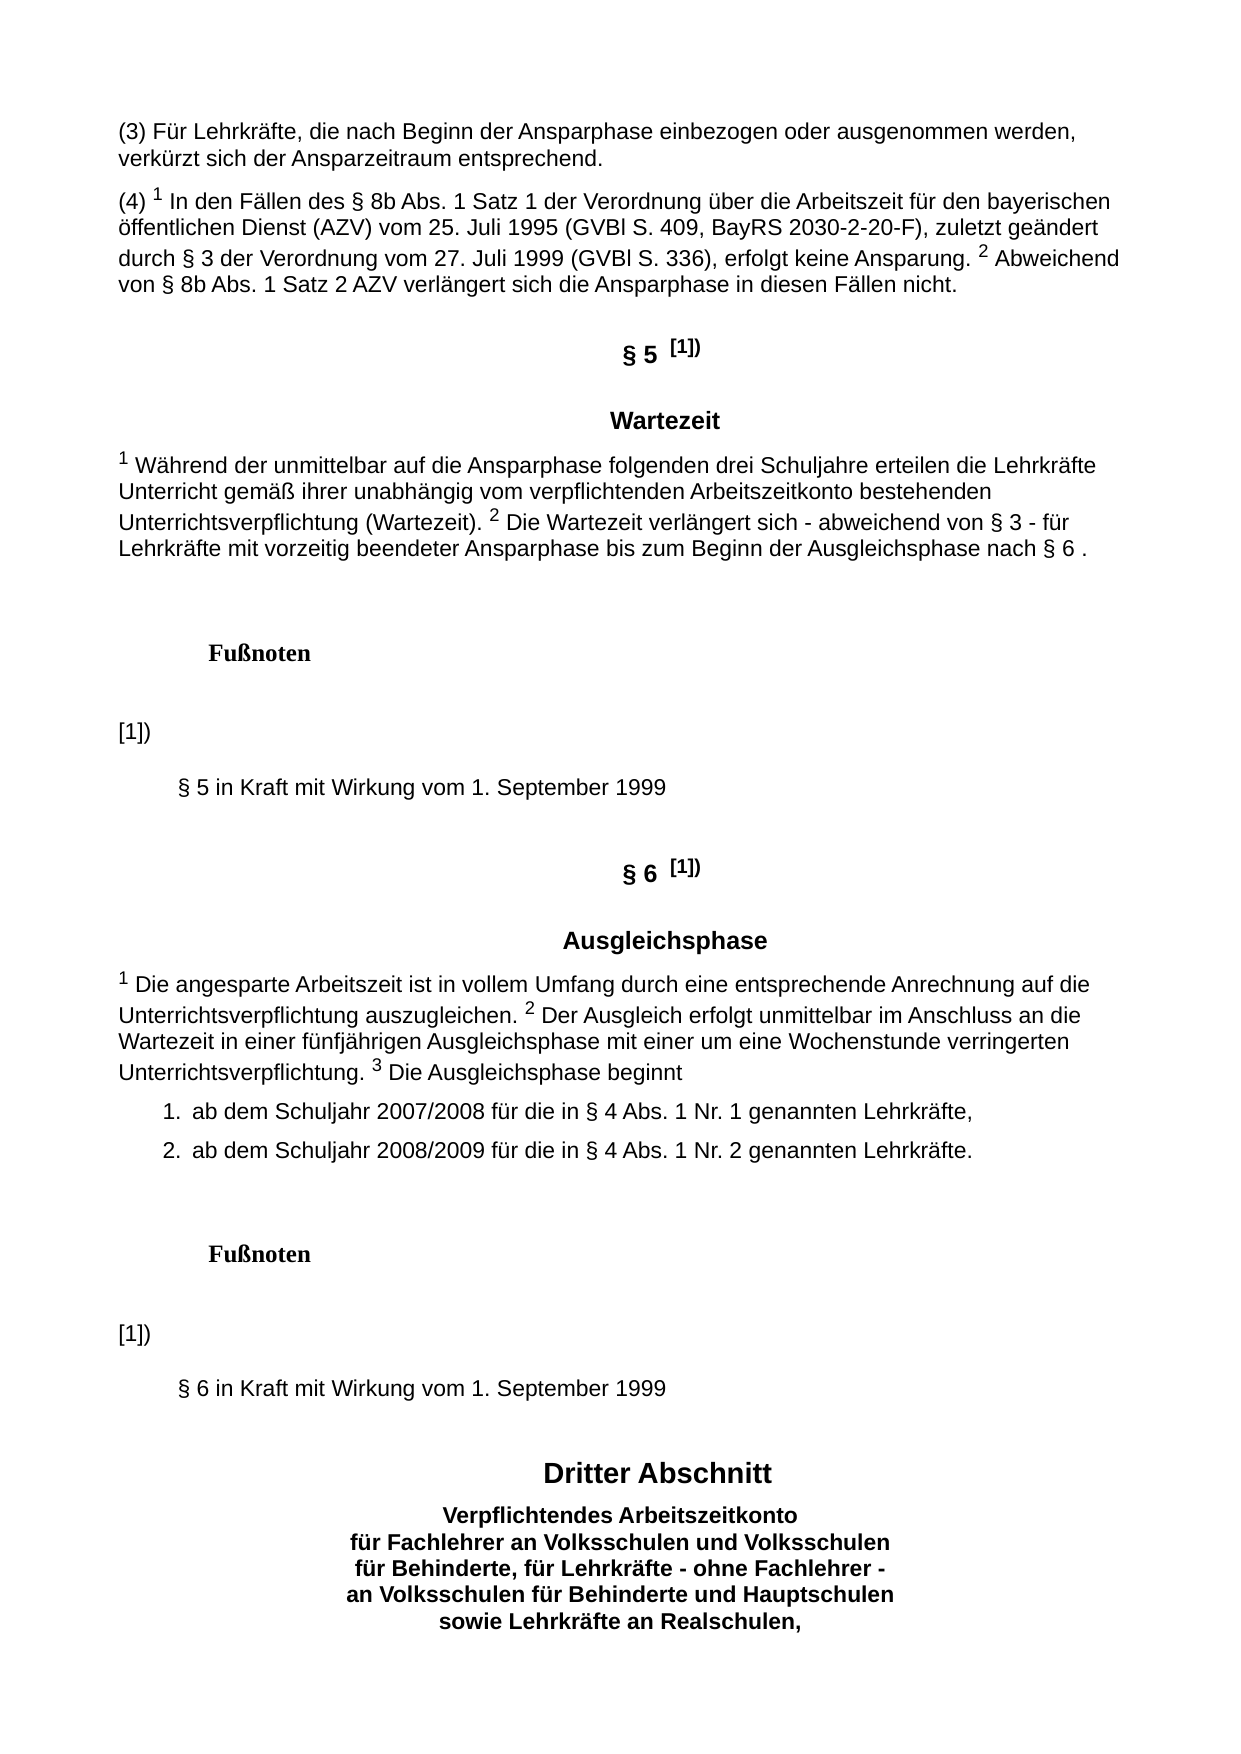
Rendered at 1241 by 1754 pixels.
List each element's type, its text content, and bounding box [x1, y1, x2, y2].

subtitle Fußnoten [118, 1239, 1122, 1268]
subtitle Wartezeit [118, 406, 1122, 435]
subtitle [1]) [118, 718, 1122, 744]
text 1 Die angesparte Arbeitszeit ist in vollem Umfang durch eine entsprechende Anrechnung auf die Unterrichtsverpflichtung auszugleichen. 2 Der Ausgleich erfolgt unmittelbar im Anschluss an die Wartezeit in einer fünfjährigen Ausgleichsphase mit einer um eine Wochenstunde verringerten Unterrichtsverpflichtung. 3 Die Ausgleichsphase beginnt [118, 967, 1122, 1085]
subtitle [1]) [118, 1319, 1122, 1346]
subtitle § 5 [1]) [118, 335, 1122, 368]
text (3) Für Lehrkräfte, die nach Beginn der Ansparphase einbezogen oder ausgenommen werden, verkürzt sich der Ansparzeitraum entsprechend. [118, 118, 1122, 171]
list ab dem Schuljahr 2007/2008 für die in § 4 Abs. 1 Nr. 1 genannten Lehrkräfte, [162, 1098, 1122, 1124]
text 1 Während der unmittelbar auf die Ansparphase folgenden drei Schuljahre erteilen die Lehrkräfte Unterricht gemäß ihrer unabhängig vom verpflichtenden Arbeitszeitkonto bestehenden Unterrichtsverpflichtung (Wartezeit). 2 Die Wartezeit verlängert sich - abweichend von § 3 - für Lehrkräfte mit vorzeitig beendeter Ansparphase bis zum Beginn der Ausgleichsphase nach § 6 . [118, 447, 1122, 561]
list § 6 in Kraft mit Wirkung vom 1. September 1999 [177, 1375, 1122, 1402]
text Verpflichtendes Arbeitszeitkonto für Fachlehrer an Volksschulen und Volksschulen für Behinderte, für Lehrkräfte - ohne Fachlehrer - an Volksschulen für Behinderte und Hauptschulen sowie Lehrkräfte an Realschulen, [118, 1502, 1122, 1634]
list § 5 in Kraft mit Wirkung vom 1. September 1999 [177, 774, 1122, 800]
subtitle Dritter Abschnitt [118, 1456, 1122, 1490]
list ab dem Schuljahr 2008/2009 für die in § 4 Abs. 1 Nr. 2 genannten Lehrkräfte. [162, 1137, 1122, 1163]
subtitle Fußnoten [118, 638, 1122, 667]
text (4) 1 In den Fällen des § 8b Abs. 1 Satz 1 der Verordnung über die Arbeitszeit für den bayerischen öffentlichen Dienst (AZV) vom 25. Juli 1995 (GVBl S. 409, BayRS 2030-2-20-F), zuletzt geändert durch § 3 der Verordnung vom 27. Juli 1999 (GVBl S. 336), erfolgt keine Ansparung. 2 Abweichend von § 8b Abs. 1 Satz 2 AZV verlängert sich die Ansparphase in diesen Fällen nicht. [118, 183, 1122, 297]
subtitle Ausgleichsphase [118, 926, 1122, 954]
subtitle § 6 [1]) [118, 854, 1122, 888]
